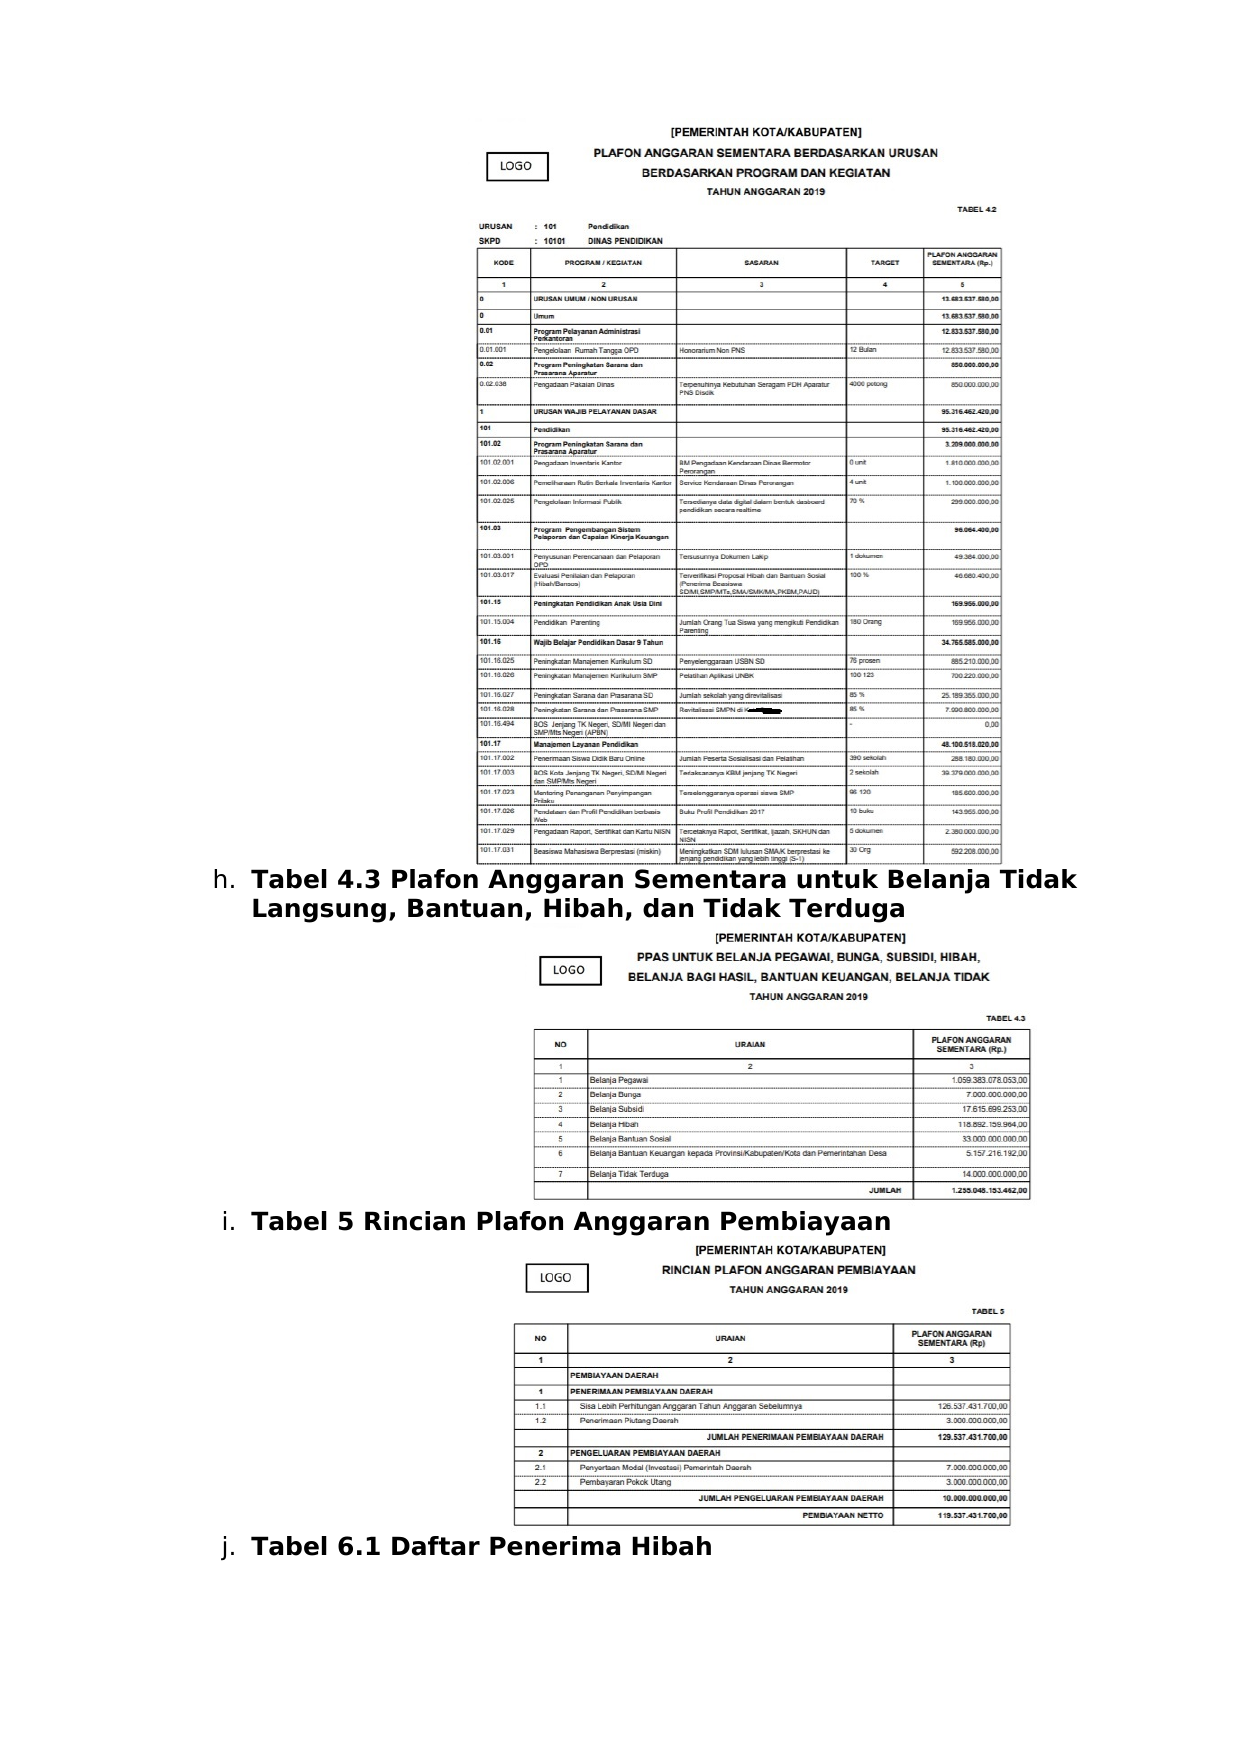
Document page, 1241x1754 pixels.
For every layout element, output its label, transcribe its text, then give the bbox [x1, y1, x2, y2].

picture [251, 118, 1241, 866]
picture [251, 923, 1241, 1208]
list Tabel 4.3 Plafon Anggaran Sementara untuk Belanja Tidak Langsung, Bantuan, Hibah, dan Tidak Terduga [236, 865, 1122, 1207]
list Tabel 5 Rincian Plafon Anggaran Pembiayaan [236, 1207, 1122, 1533]
picture [251, 1236, 1241, 1533]
list [236, 118, 251, 865]
list Tabel 6.1 Daftar Penerima Hibah [236, 1533, 1122, 1562]
